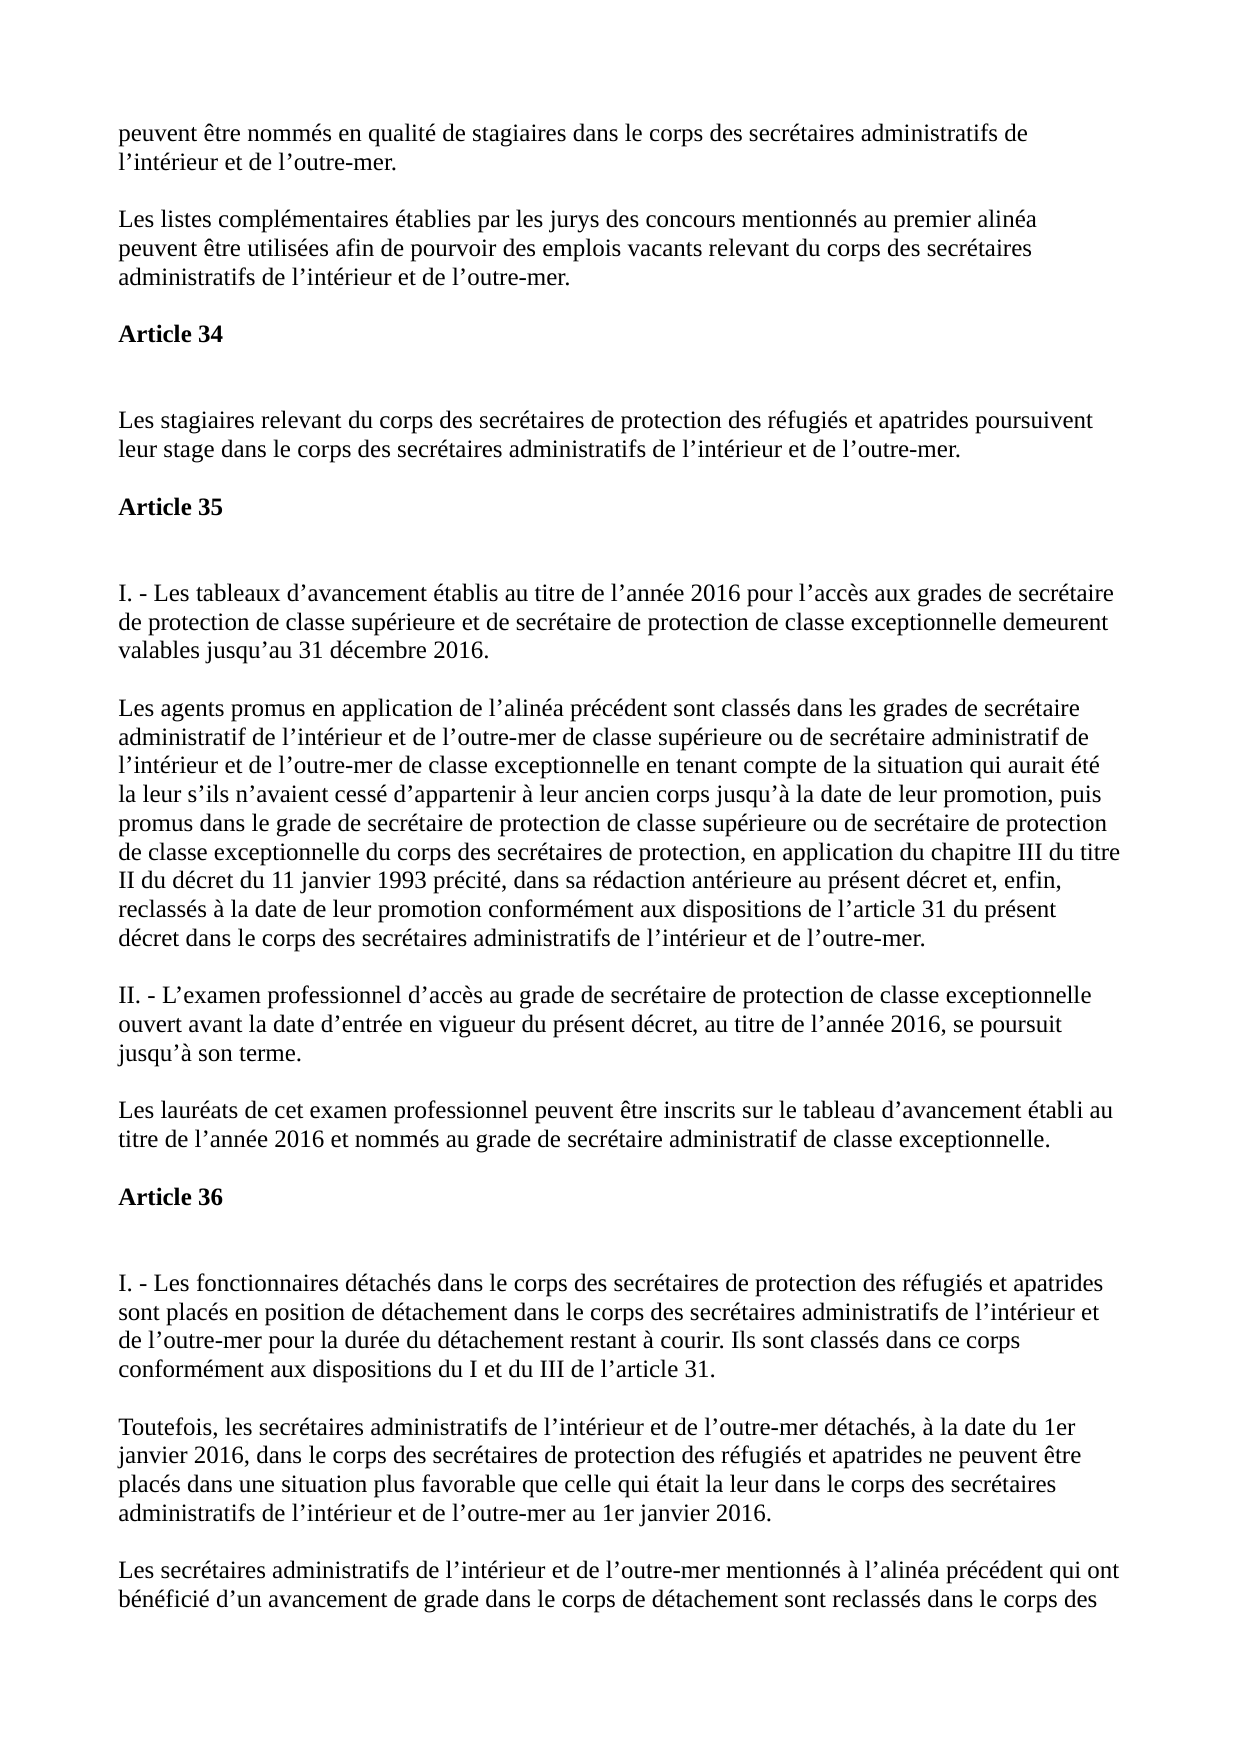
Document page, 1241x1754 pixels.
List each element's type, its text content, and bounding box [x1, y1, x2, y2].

text I. - Les tableaux d’avancement établis au titre de l’année 2016 pour l’accès aux grades de secrétaire de protection de classe supérieure et de secrétaire de protection de classe exceptionnelle demeurent valables jusqu’au 31 décembre 2016. [118, 578, 1122, 664]
text Article 35 [118, 492, 1122, 521]
text peuvent être nommés en qualité de stagiaires dans le corps des secrétaires administratifs de l’intérieur et de l’outre-mer. [118, 118, 1122, 176]
text Les agents promus en application de l’alinéa précédent sont classés dans les grades de secrétaire administratif de l’intérieur et de l’outre-mer de classe supérieure ou de secrétaire administratif de l’intérieur et de l’outre-mer de classe exceptionnelle en tenant compte de la situation qui aurait été la leur s’ils n’avaient cessé d’appartenir à leur ancien corps jusqu’à la date de leur promotion, puis promus dans le grade de secrétaire de protection de classe supérieure ou de secrétaire de protection de classe exceptionnelle du corps des secrétaires de protection, en application du chapitre III du titre II du décret du 11 janvier 1993 précité, dans sa rédaction antérieure au présent décret et, enfin, reclassés à la date de leur promotion conformément aux dispositions de l’article 31 du présent décret dans le corps des secrétaires administratifs de l’intérieur et de l’outre-mer. [118, 693, 1122, 952]
text Les lauréats de cet examen professionnel peuvent être inscrits sur le tableau d’avancement établi au titre de l’année 2016 et nommés au grade de secrétaire administratif de classe exceptionnelle. [118, 1096, 1122, 1153]
text Toutefois, les secrétaires administratifs de l’intérieur et de l’outre-mer détachés, à la date du 1er janvier 2016, dans le corps des secrétaires de protection des réfugiés et apatrides ne peuvent être placés dans une situation plus favorable que celle qui était la leur dans le corps des secrétaires administratifs de l’intérieur et de l’outre-mer au 1er janvier 2016. [118, 1412, 1122, 1527]
text II. - L’examen professionnel d’accès au grade de secrétaire de protection de classe exceptionnelle ouvert avant la date d’entrée en vigueur du présent décret, au titre de l’année 2016, se poursuit jusqu’à son terme. [118, 981, 1122, 1067]
text Les secrétaires administratifs de l’intérieur et de l’outre-mer mentionnés à l’alinéa précédent qui ont bénéficié d’un avancement de grade dans le corps de détachement sont reclassés dans le corps des [118, 1556, 1122, 1613]
text Article 36 [118, 1182, 1122, 1211]
text Les listes complémentaires établies par les jurys des concours mentionnés au premier alinéa peuvent être utilisées afin de pourvoir des emplois vacants relevant du corps des secrétaires administratifs de l’intérieur et de l’outre-mer. [118, 204, 1122, 291]
text I. - Les fonctionnaires détachés dans le corps des secrétaires de protection des réfugiés et apatrides sont placés en position de détachement dans le corps des secrétaires administratifs de l’intérieur et de l’outre-mer pour la durée du détachement restant à courir. Ils sont classés dans ce corps conformément aux dispositions du I et du III de l’article 31. [118, 1268, 1122, 1383]
text Article 34 [118, 319, 1122, 348]
text Les stagiaires relevant du corps des secrétaires de protection des réfugiés et apatrides poursuivent leur stage dans le corps des secrétaires administratifs de l’intérieur et de l’outre-mer. [118, 406, 1122, 463]
